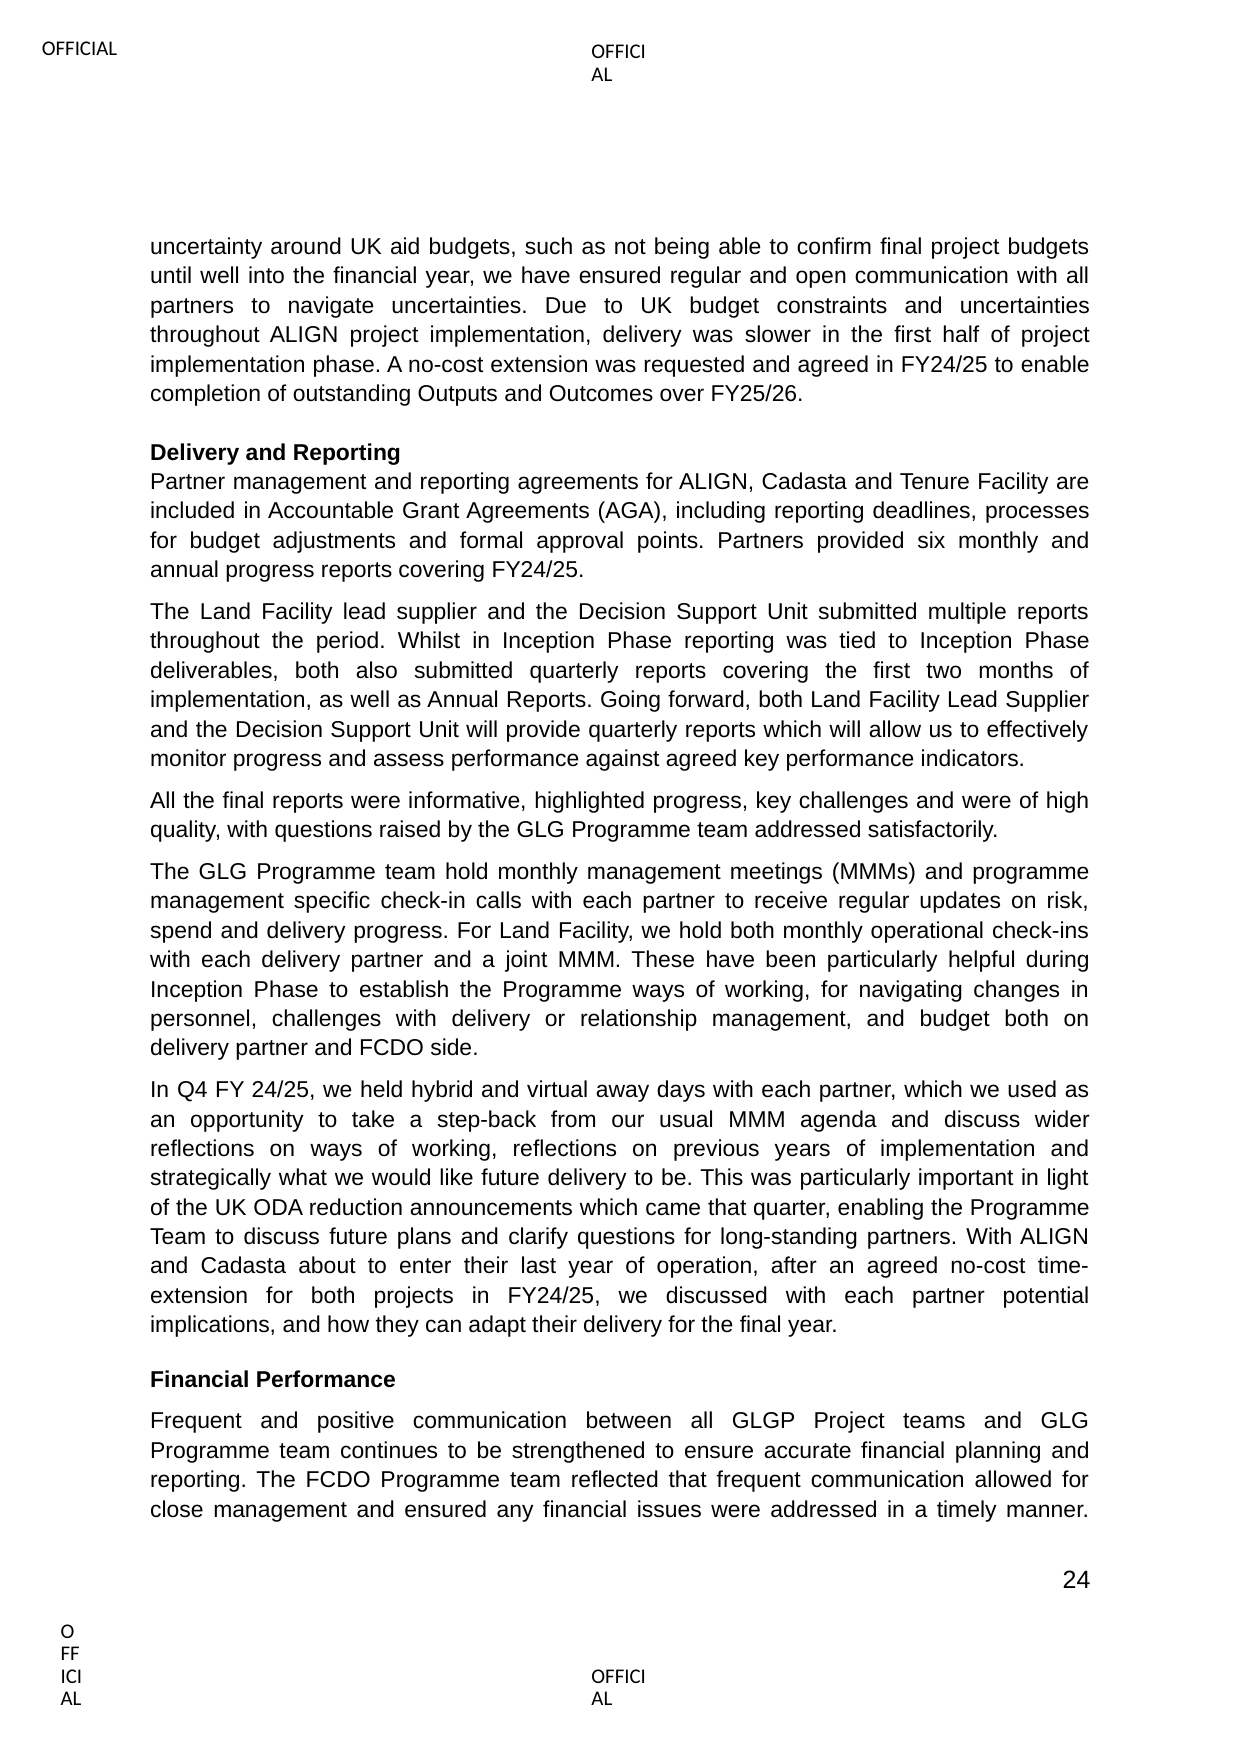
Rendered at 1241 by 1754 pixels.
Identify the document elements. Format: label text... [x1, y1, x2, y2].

text uncertainty around UK aid budgets, such as not being able to confirm final project budgets until well into the financial year, we have ensured regular and open communication with all partners to navigate uncertainties. Due to UK budget constraints and uncertainties throughout ALIGN project implementation, delivery was slower in the first half of project implementation phase. A no-cost extension was requested and agreed in FY24/25 to enable completion of outstanding Outputs and Outcomes over FY25/26. [150, 234, 1090, 406]
text In Q4 FY 24/25, we held hybrid and virtual away days with each partner, which we used as an opportunity to take a step-back from our usual MMM agenda and discuss wider reflections on ways of working, reflections on previous years of implementation and strategically what we would like future delivery to be. This was particularly important in light of the UK ODA reduction announcements which came that quarter, enabling the Programme Team to discuss future plans and clarify questions for long-standing partners. With ALIGN and Cadasta about to enter their last year of operation, after an agreed no-cost time-extension for both projects in FY24/25, we discussed with each partner potential implications, and how they can adapt their delivery for the final year. [150, 1077, 1090, 1337]
text Partner management and reporting agreements for ALIGN, Cadasta and Tenure Facility are included in Accountable Grant Agreements (AGA), including reporting deadlines, processes for budget adjustments and formal approval points. Partners provided six monthly and annual progress reports covering FY24/25. [150, 469, 1090, 582]
text Financial Performance [150, 1366, 1090, 1392]
text Delivery and Reporting [150, 439, 1090, 465]
text The GLG Programme team hold monthly management meetings (MMMs) and programme management specific check-in calls with each partner to receive regular updates on risk, spend and delivery progress. For Land Facility, we hold both monthly operational check-ins with each delivery partner and a joint MMM. These have been particularly helpful during Inception Phase to establish the Programme ways of working, for navigating changes in personnel, challenges with delivery or relationship management, and budget both on delivery partner and FCDO side. [150, 859, 1090, 1061]
text Frequent and positive communication between all GLGP Project teams and GLG Programme team continues to be strengthened to ensure accurate financial planning and reporting. The FCDO Programme team reflected that frequent communication allowed for close management and ensured any financial issues were addressed in a timely manner. [150, 1408, 1090, 1522]
text All the final reports were informative, highlighted progress, key challenges and were of high quality, with questions raised by the GLG Programme team addressed satisfactorily. [150, 787, 1090, 842]
text The Land Facility lead supplier and the Decision Support Unit submitted multiple reports throughout the period. Whilst in Inception Phase reporting was tied to Inception Phase deliverables, both also submitted quarterly reports covering the first two months of implementation, as well as Annual Reports. Going forward, both Land Facility Lead Supplier and the Decision Support Unit will provide quarterly reports which will allow us to effectively monitor progress and assess performance against agreed key performance indicators. [150, 599, 1090, 771]
